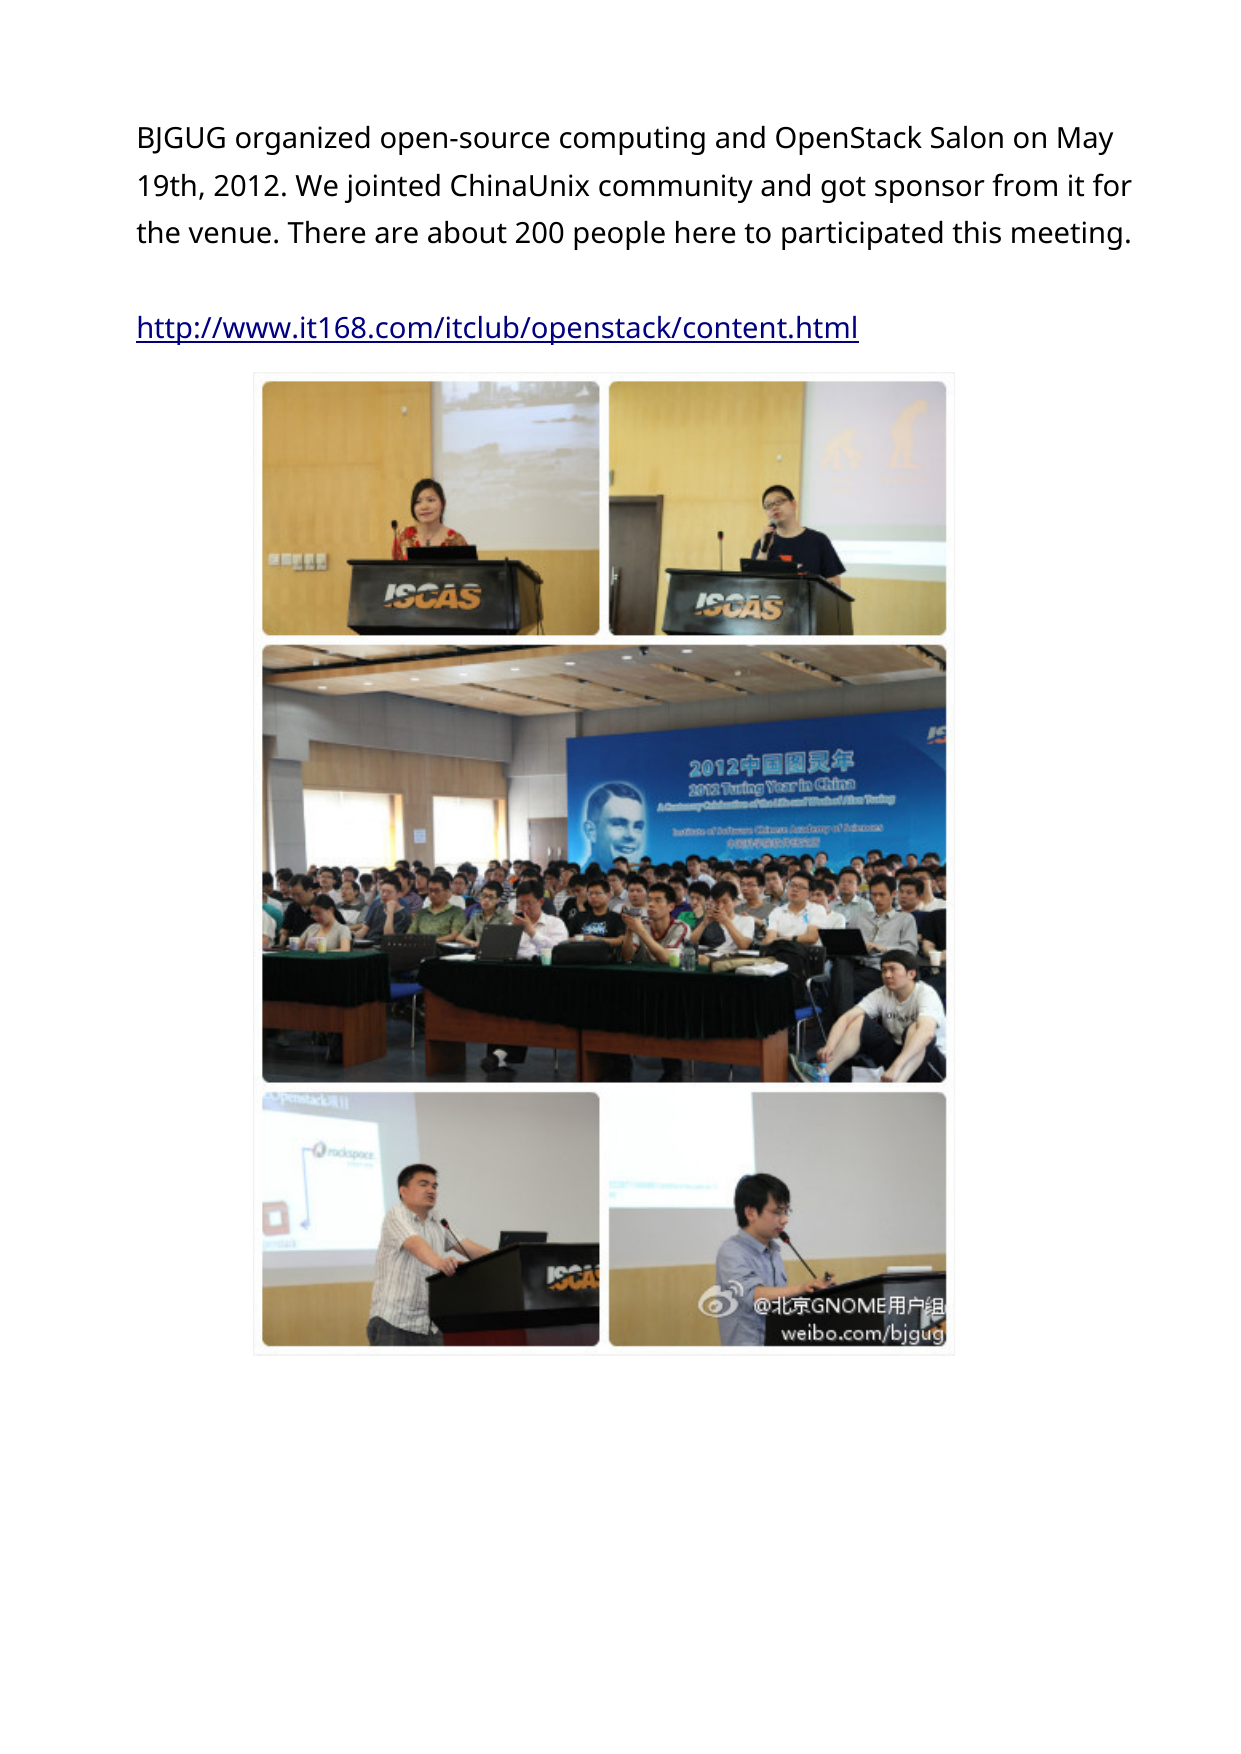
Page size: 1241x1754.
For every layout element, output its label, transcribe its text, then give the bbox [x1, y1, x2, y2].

picture [253, 372, 955, 1356]
text BJGUG organized open-source computing and OpenStack Salon on May 19th, 2012. We jointed ChinaUnix community and got sponsor from it for the venue. There are about 200 people here to participated this meeting. http://www.it168.com/itclub/openstack/content.html [136, 117, 1152, 347]
